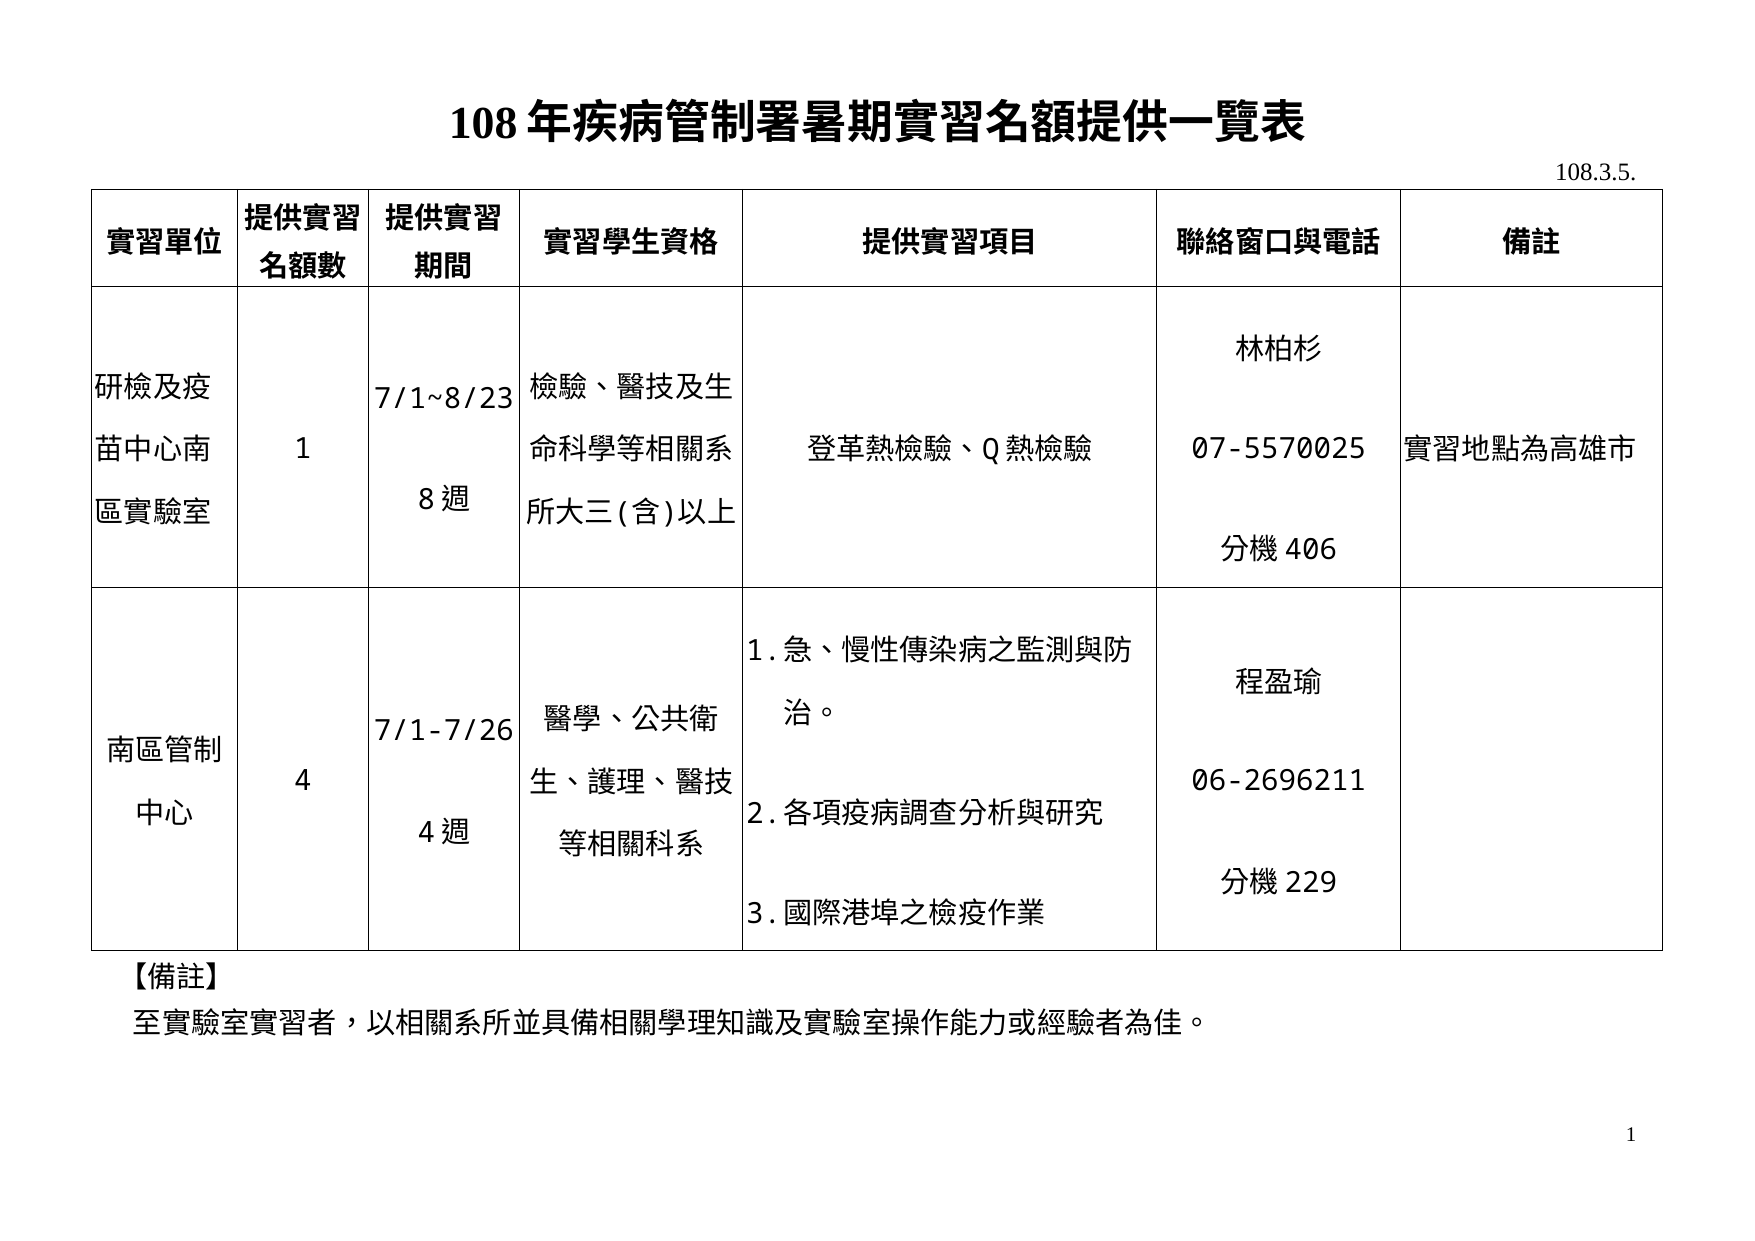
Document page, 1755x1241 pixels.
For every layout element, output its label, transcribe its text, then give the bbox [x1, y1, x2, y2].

text 【備註】 [118, 951, 1636, 997]
table_cell 林柏杉 07-5570025 分機406 [1157, 287, 1400, 587]
table_header 備註 [1401, 190, 1662, 286]
table_cell 7/1~8/23 8週 [369, 287, 519, 587]
table_header 提供實習 名額數 [238, 190, 368, 286]
table_cell 登革熱檢驗、Q熱檢驗 [743, 287, 1156, 587]
text 至實驗室實習者，以相關系所並具備相關學理知識及實驗室操作能力或經驗者為佳。 [118, 997, 1636, 1043]
text 108年疾病管制署暑期實習名額提供一覽表 [118, 30, 1690, 147]
table_header 提供實習項目 [743, 190, 1156, 286]
table_cell 7/1-7/26 4週 [369, 588, 519, 950]
text 108.3.5. [118, 147, 1636, 189]
table_cell 1 [238, 287, 368, 587]
table_header 實習單位 [92, 190, 237, 286]
table_header 實習學生資格 [520, 190, 742, 286]
table_cell 程盈瑜 06-2696211 分機229 [1157, 588, 1400, 950]
table_header 提供實習 期間 [369, 190, 519, 286]
table_cell 醫學、公共衛生、護理、醫技等相關科系 [520, 588, 742, 950]
table_cell 檢驗、醫技及生命科學等相關系所大三(含)以上 [520, 287, 742, 587]
table_cell 急、慢性傳染病之監測與防治。 各項疫病調查分析與研究 國際港埠之檢疫作業 [743, 588, 1156, 950]
table_cell 研檢及疫苗中心南區實驗室 [92, 287, 237, 587]
table_cell 南區管制中心 [92, 588, 237, 950]
table_cell 實習地點為高雄市 [1401, 287, 1662, 587]
table_header 聯絡窗口與電話 [1157, 190, 1400, 286]
table_cell [1401, 588, 1662, 950]
table_cell 4 [238, 588, 368, 950]
